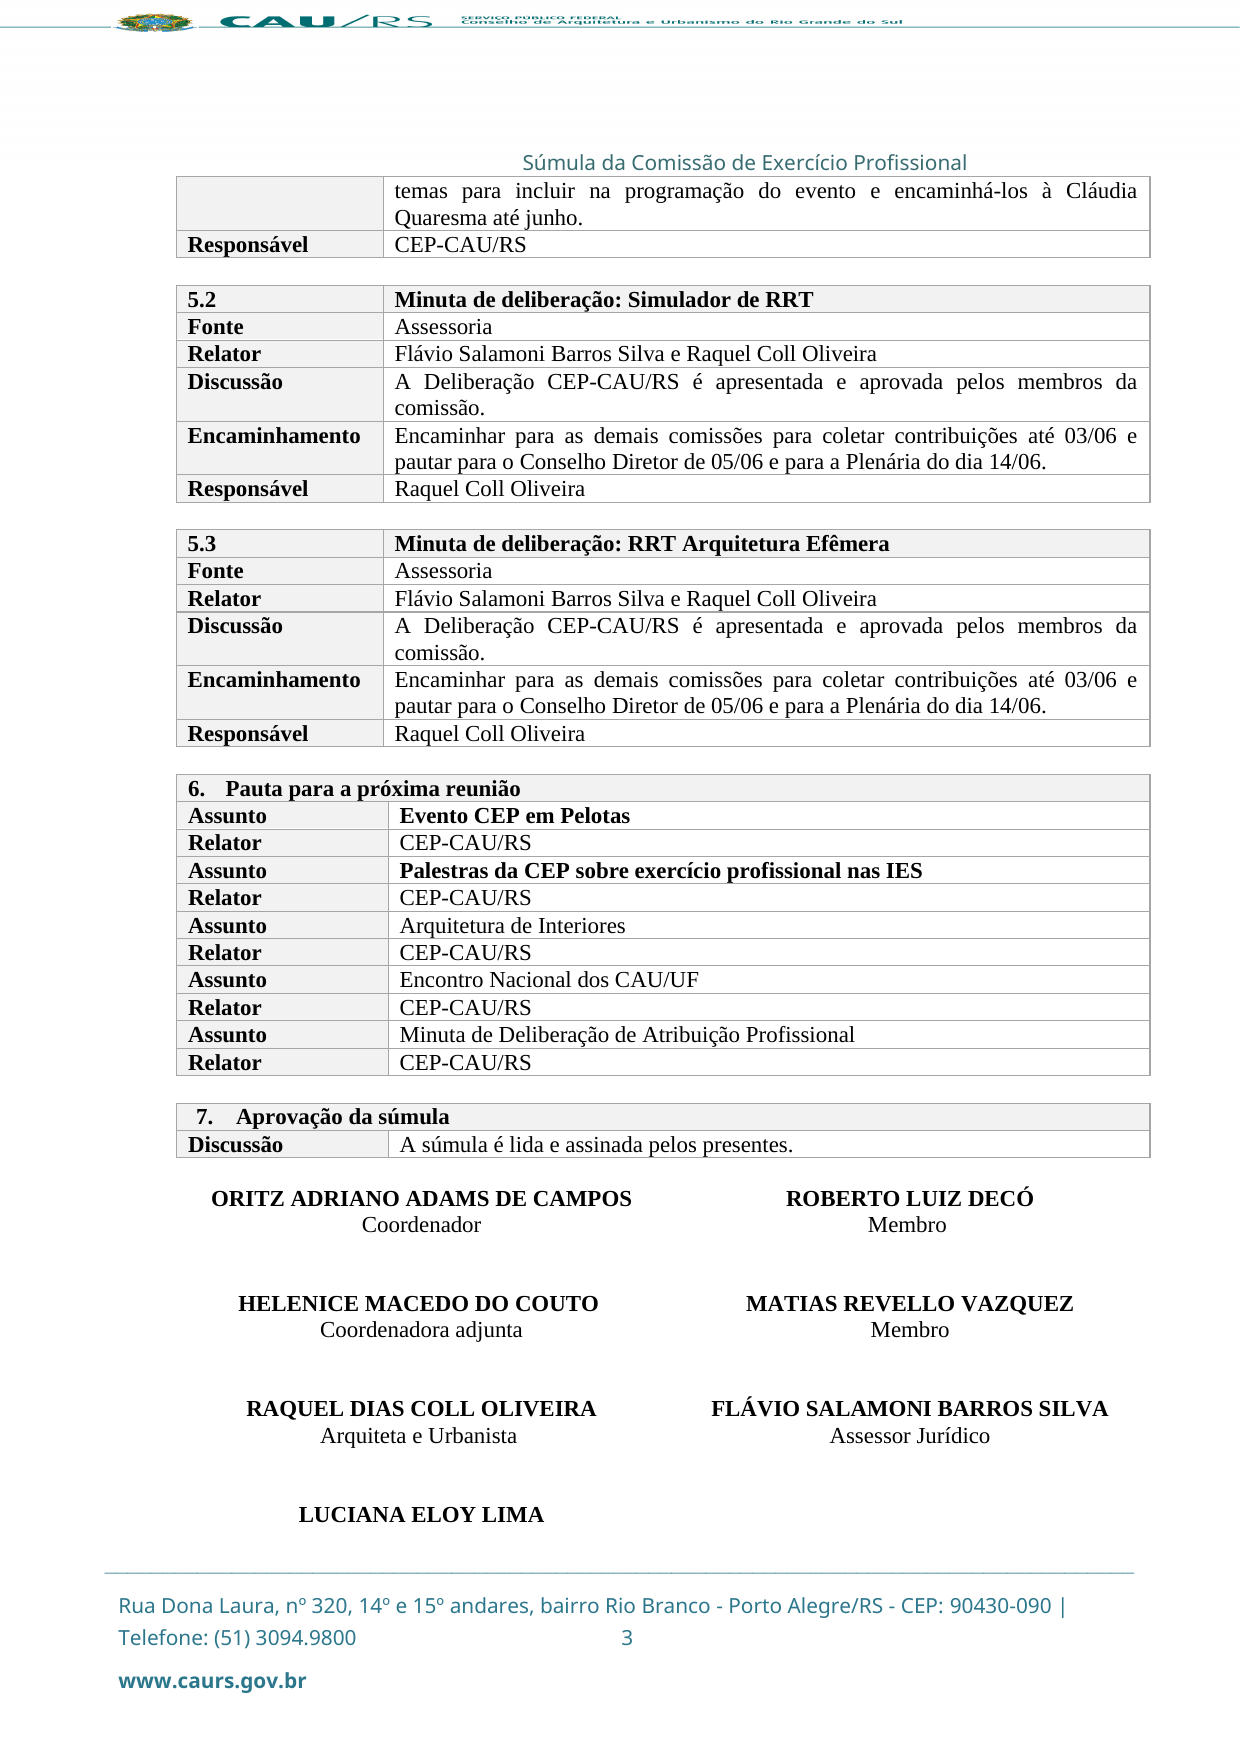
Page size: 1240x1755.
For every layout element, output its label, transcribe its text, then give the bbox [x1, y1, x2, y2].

table_cell Raquel Coll Oliveira [384, 475, 1149, 502]
table_cell Responsável [177, 231, 383, 257]
table_cell Encontro Nacional dos CAU/UF [389, 966, 1149, 993]
table_cell Encaminhar para as demais comissões para coletar contribuições até 03/06 e pautar para o Conselho Diretor de 05/06 e para a Plenária do dia 14/06. [384, 422, 1149, 474]
table_header ORITZ ADRIANO ADAMS DE CAMPOS Coordenador HELENICE MACEDO DO COUTO Coordenadora adjunta RAQUEL DIAS COLL OLIVEIRA Arquiteta e Urbanista LUCIANA ELOY LIMA [177, 1185, 666, 1534]
table_cell A Deliberação CEP-CAU/RS é apresentada e aprovada pelos membros da comissão. [384, 613, 1149, 665]
table_cell Flávio Salamoni Barros Silva e Raquel Coll Oliveira [384, 585, 1149, 611]
table_cell Assunto [177, 966, 388, 993]
table_cell Relator [177, 939, 388, 965]
table_cell Discussão [177, 613, 383, 665]
table_header Pauta para a próxima reunião [177, 775, 1149, 801]
table_cell Relator [177, 994, 388, 1020]
table_cell Relator [177, 585, 383, 611]
table_cell Encaminhamento [177, 666, 383, 719]
table_cell Assessoria [384, 313, 1149, 339]
table_cell A súmula é lida e assinada pelos presentes. [389, 1131, 1149, 1157]
table_cell Assessoria [384, 558, 1149, 584]
table_cell [176, 258, 1150, 285]
table_cell CEP-CAU/RS [389, 994, 1149, 1020]
table_cell Relator [177, 1049, 388, 1075]
table_cell Fonte [177, 558, 383, 584]
table_cell Arquitetura de Interiores [389, 912, 1149, 938]
table_header ROBERTO LUIZ DECÓ Membro MATIAS REVELLO VAZQUEZ Membro FLÁVIO SALAMONI BARROS SILVA Assessor Jurídico [666, 1185, 1154, 1534]
table_cell Flávio Salamoni Barros Silva e Raquel Coll Oliveira [384, 341, 1149, 367]
table_cell CEP-CAU/RS [389, 830, 1149, 856]
table_cell Relator [177, 884, 388, 911]
table_cell Responsável [177, 475, 383, 502]
table_cell Encaminhar para as demais comissões para coletar contribuições até 03/06 e pautar para o Conselho Diretor de 05/06 e para a Plenária do dia 14/06. [384, 666, 1149, 719]
table_cell [176, 503, 1150, 529]
table_cell Evento CEP em Pelotas [389, 802, 1149, 828]
table_cell Assunto [177, 857, 388, 883]
table_cell CEP-CAU/RS [389, 939, 1149, 965]
table_cell Encaminhamento [177, 422, 383, 474]
table_cell Aprovação da súmula [177, 1104, 1149, 1130]
table_cell temas para incluir na programação do evento e encaminhá-los à Cláudia Quaresma até junho. [384, 177, 1149, 230]
table_cell Minuta de deliberação: RRT Arquitetura Efêmera [384, 530, 1149, 557]
table_cell Raquel Coll Oliveira [384, 720, 1149, 746]
table_cell Minuta de Deliberação de Atribuição Profissional [389, 1021, 1149, 1048]
table_cell Relator [177, 341, 383, 367]
table_cell Responsável [177, 720, 383, 746]
table_cell Fonte [177, 313, 383, 339]
table_cell Assunto [177, 802, 388, 828]
table_cell Assunto [177, 1021, 388, 1048]
table_cell [177, 177, 383, 230]
table_cell A Deliberação CEP-CAU/RS é apresentada e aprovada pelos membros da comissão. [384, 368, 1149, 421]
table_cell Assunto [177, 912, 388, 938]
table_cell 5.2 [177, 286, 383, 312]
table_cell CEP-CAU/RS [384, 231, 1149, 257]
table_cell 5.3 [177, 530, 383, 557]
table_cell Relator [177, 830, 388, 856]
table_cell Discussão [177, 368, 383, 421]
table_cell Palestras da CEP sobre exercício profissional nas IES [389, 857, 1149, 883]
table_cell [177, 1076, 1150, 1102]
table_cell CEP-CAU/RS [389, 1049, 1149, 1075]
table_cell Minuta de deliberação: Simulador de RRT [384, 286, 1149, 312]
table_cell CEP-CAU/RS [389, 884, 1149, 911]
table_cell Discussão [177, 1131, 388, 1157]
